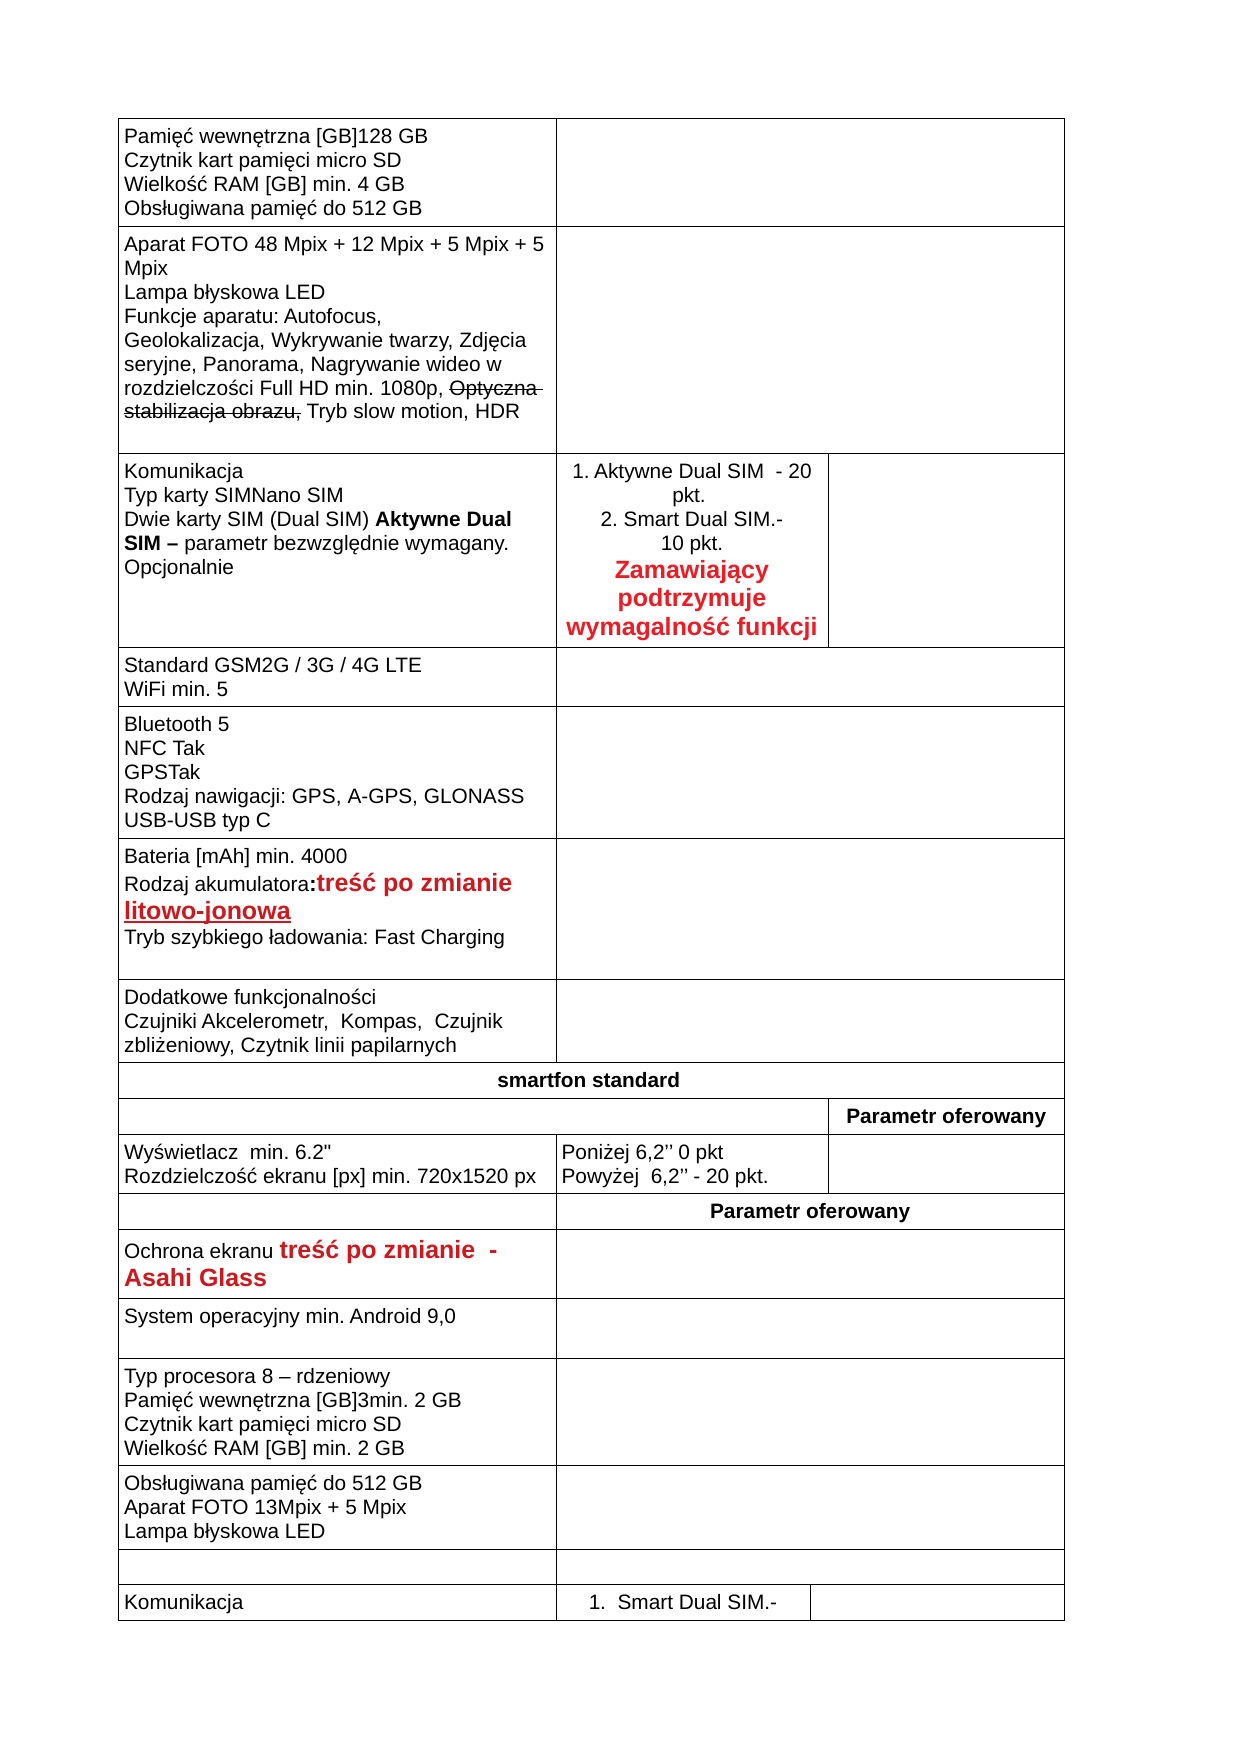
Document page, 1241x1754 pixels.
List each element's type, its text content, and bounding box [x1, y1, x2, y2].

table_cell [557, 839, 1064, 979]
table_cell System operacyjny min. Android 9,0 [119, 1299, 556, 1357]
table_cell [119, 1550, 556, 1584]
table_cell [557, 119, 1064, 226]
table_cell Standard GSM2G / 3G / 4G LTE WiFi min. 5 [119, 648, 556, 706]
table_cell [557, 1550, 1064, 1584]
table_cell Komunikacja Typ karty SIMNano SIM Dwie karty SIM (Dual SIM) Aktywne Dual SIM – parametr bezwzględnie wymagany. Opcjonalnie [119, 454, 556, 647]
table_cell [557, 1299, 1064, 1357]
table_cell Parametr oferowany [557, 1194, 1064, 1229]
table_cell Typ procesora 8 – rdzeniowy Pamięć wewnętrzna [GB]3min. 2 GB Czytnik kart pamięci micro SD Wielkość RAM [GB] min. 2 GB [119, 1359, 556, 1465]
table_cell 1. Smart Dual SIM.- [557, 1585, 810, 1620]
table_cell Dodatkowe funkcjonalności Czujniki Akcelerometr, Kompas, Czujnik zbliżeniowy, Czytnik linii papilarnych [119, 980, 556, 1062]
table_cell [829, 454, 1064, 647]
table_cell Bluetooth 5 NFC Tak GPSTak Rodzaj nawigacji: GPS, A-GPS, GLONASS USB-USB typ C [119, 707, 556, 838]
table_cell [557, 1359, 1064, 1465]
table_cell [557, 1230, 1064, 1298]
table_cell [811, 1585, 1064, 1620]
table_cell [557, 648, 1064, 706]
table_cell Pamięć wewnętrzna [GB]128 GB Czytnik kart pamięci micro SD Wielkość RAM [GB] min. 4 GB Obsługiwana pamięć do 512 GB [119, 119, 556, 226]
table_cell Parametr oferowany [829, 1099, 1064, 1133]
table_cell [557, 227, 1064, 453]
table_cell [829, 1135, 1064, 1193]
table_cell Bateria [mAh] min. 4000 Rodzaj akumulatora:treść po zmianie litowo-jonowa Tryb szybkiego ładowania: Fast Charging [119, 839, 556, 979]
table_cell Komunikacja [119, 1585, 556, 1620]
table_cell [557, 707, 1064, 838]
table_cell Wyświetlacz min. 6.2" Rozdzielczość ekranu [px] min. 720x1520 px [119, 1135, 556, 1193]
table_cell [557, 980, 1064, 1062]
table_cell Aparat FOTO 48 Mpix + 12 Mpix + 5 Mpix + 5 Mpix Lampa błyskowa LED Funkcje aparatu: Autofocus, Geolokalizacja, Wykrywanie twarzy, Zdjęcia seryjne, Panorama, Nagrywanie wideo w rozdzielczości Full HD min. 1080p, Optyczna stabilizacja obrazu, Tryb slow motion, HDR [119, 227, 556, 453]
table_cell Obsługiwana pamięć do 512 GB Aparat FOTO 13Mpix + 5 Mpix Lampa błyskowa LED [119, 1466, 556, 1548]
table_cell [119, 1194, 556, 1229]
table_cell smartfon standard [119, 1063, 1064, 1098]
table_cell [557, 1466, 1064, 1548]
table_cell 1. Aktywne Dual SIM - 20 pkt. 2. Smart Dual SIM.- 10 pkt. Zamawiający podtrzymuje wymagalność funkcji [557, 454, 828, 647]
table_cell Poniżej 6,2’’ 0 pkt Powyżej 6,2’’ - 20 pkt. [557, 1135, 828, 1193]
table_cell Ochrona ekranu treść po zmianie - Asahi Glass [119, 1230, 556, 1298]
table_cell [119, 1099, 828, 1133]
